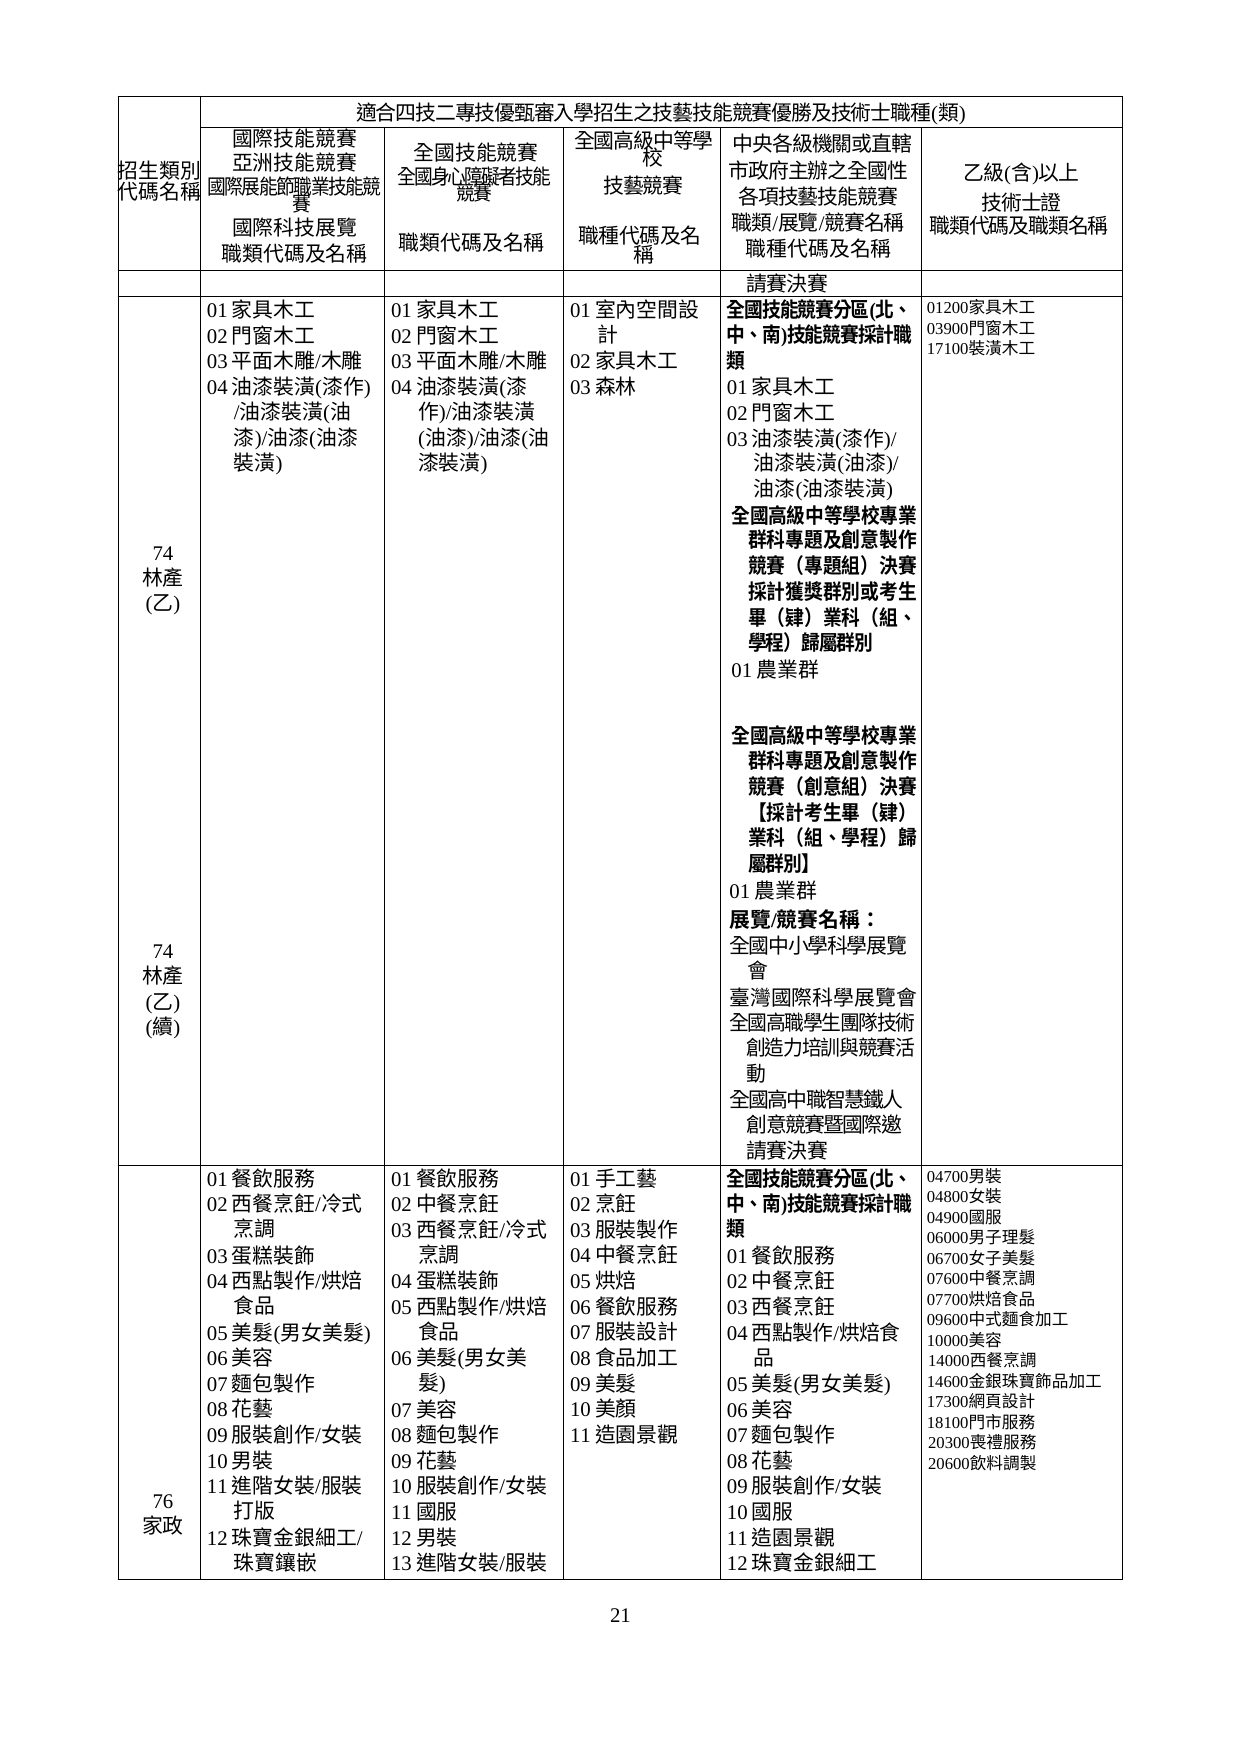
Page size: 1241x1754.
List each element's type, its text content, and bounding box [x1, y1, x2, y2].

table_header 適合四技二專技優甄審入學招生之技藝技能競賽優勝及技術士職種(類) [201, 97, 1122, 127]
table_cell 01手工藝 02烹飪 03服裝製作 04中餐烹飪 05烘焙 06餐飲服務 07服裝設計 08食品加工 09美髮 10美顏 11造園景觀 [564, 1166, 720, 1579]
table_cell 04700男裝 04800女裝 04900國服 06000男子理髮 06700女子美髮 07600中餐烹調 07700烘焙食品 09600中式麵食加工 10000美容 14000西餐烹調 14600金銀珠寶飾品加工 17300網頁設計 18100門市服務 20300喪禮服務 20600飲料調製 [922, 1166, 1122, 1579]
table_cell [922, 271, 1122, 296]
table_cell 國際技能競賽 亞洲技能競賽 國際展能節職業技能競賽 國際科技展覽 職類代碼及名稱 [201, 128, 384, 269]
table_cell 74 林產 (乙) 74 林產 (乙) (續) [119, 297, 200, 1164]
table_cell [119, 271, 200, 296]
table_cell 01家具木工 02門窗木工 03平面木雕/木雕 04油漆裝潢(漆作)/油漆裝潢(油漆)/油漆(油漆裝潢) [201, 297, 384, 1164]
table_header 招生類別代碼名稱 [119, 97, 200, 269]
table_cell 01餐飲服務 02西餐烹飪/冷式烹調 03蛋糕裝飾 04西點製作/烘焙食品 05美髮(男女美髮) 06美容 07麵包製作 08花藝 09服裝創作/女裝 10男裝 11進階女裝/服裝打版 12珠寶金銀細工/珠寶鑲嵌 [201, 1166, 384, 1579]
table_cell 中央各級機關或直轄 市政府主辦之全國性 各項技藝技能競賽 職類/展覽/競賽名稱 職種代碼及名稱 [721, 128, 921, 269]
table_cell 01餐飲服務 02中餐烹飪 03西餐烹飪/冷式烹調 04蛋糕裝飾 05西點製作/烘焙食品 06美髮(男女美髮) 07美容 08麵包製作 09花藝 10服裝創作/女裝 11國服 12男裝 13進階女裝/服裝 [385, 1166, 563, 1579]
table_cell 全國技能競賽分區(北、中、南)技能競賽採計職類 01家具木工 02門窗木工 03油漆裝潢(漆作)/油漆裝潢(油漆)/油漆(油漆裝潢) 全國高級中等學校專業群科專題及創意製作競賽（專題組）決賽採計獲獎群別或考生畢（肄）業科（組、學程）歸屬群別 01農業群 全國高級中等學校專業群科專題及創意製作競賽（創意組）決賽【採計考生畢（肄）業科（組、學程）歸屬群別】 01農業群 展覽/競賽名稱： 全國中小學科學展覽會 臺灣國際科學展覽會 全國高職學生團隊技術創造力培訓與競賽活動 全國高中職智慧鐵人創意競賽暨國際邀請賽決賽 [721, 297, 921, 1164]
table_cell 01家具木工 02門窗木工 03平面木雕/木雕 04油漆裝潢(漆作)/油漆裝潢(油漆)/油漆(油漆裝潢) [385, 297, 563, 1164]
table_cell [201, 271, 384, 296]
table_cell 全國技能競賽分區(北、中、南)技能競賽採計職類 01餐飲服務 02中餐烹飪 03西餐烹飪 04西點製作/烘焙食品 05美髮(男女美髮) 06美容 07麵包製作 08花藝 09服裝創作/女裝 10國服 11造園景觀 12珠寶金銀細工 [721, 1166, 921, 1579]
table_cell 請賽決賽 [721, 271, 921, 296]
table_cell [385, 271, 563, 296]
table_cell 01200家具木工 03900門窗木工 17100裝潢木工 [922, 297, 1122, 1164]
table_cell 76 家政 [119, 1166, 200, 1579]
table_cell 乙級(含)以上 技術士證 職類代碼及職類名稱 [922, 128, 1122, 269]
table_cell 全國高級中等學校 技藝競賽 職種代碼及名稱 [564, 128, 720, 269]
table_cell 全國技能競賽 全國身心障礙者技能競賽 職類代碼及名稱 [385, 128, 563, 269]
table_cell 01室內空間設計 02家具木工 03森林 [564, 297, 720, 1164]
table_cell [564, 271, 720, 296]
